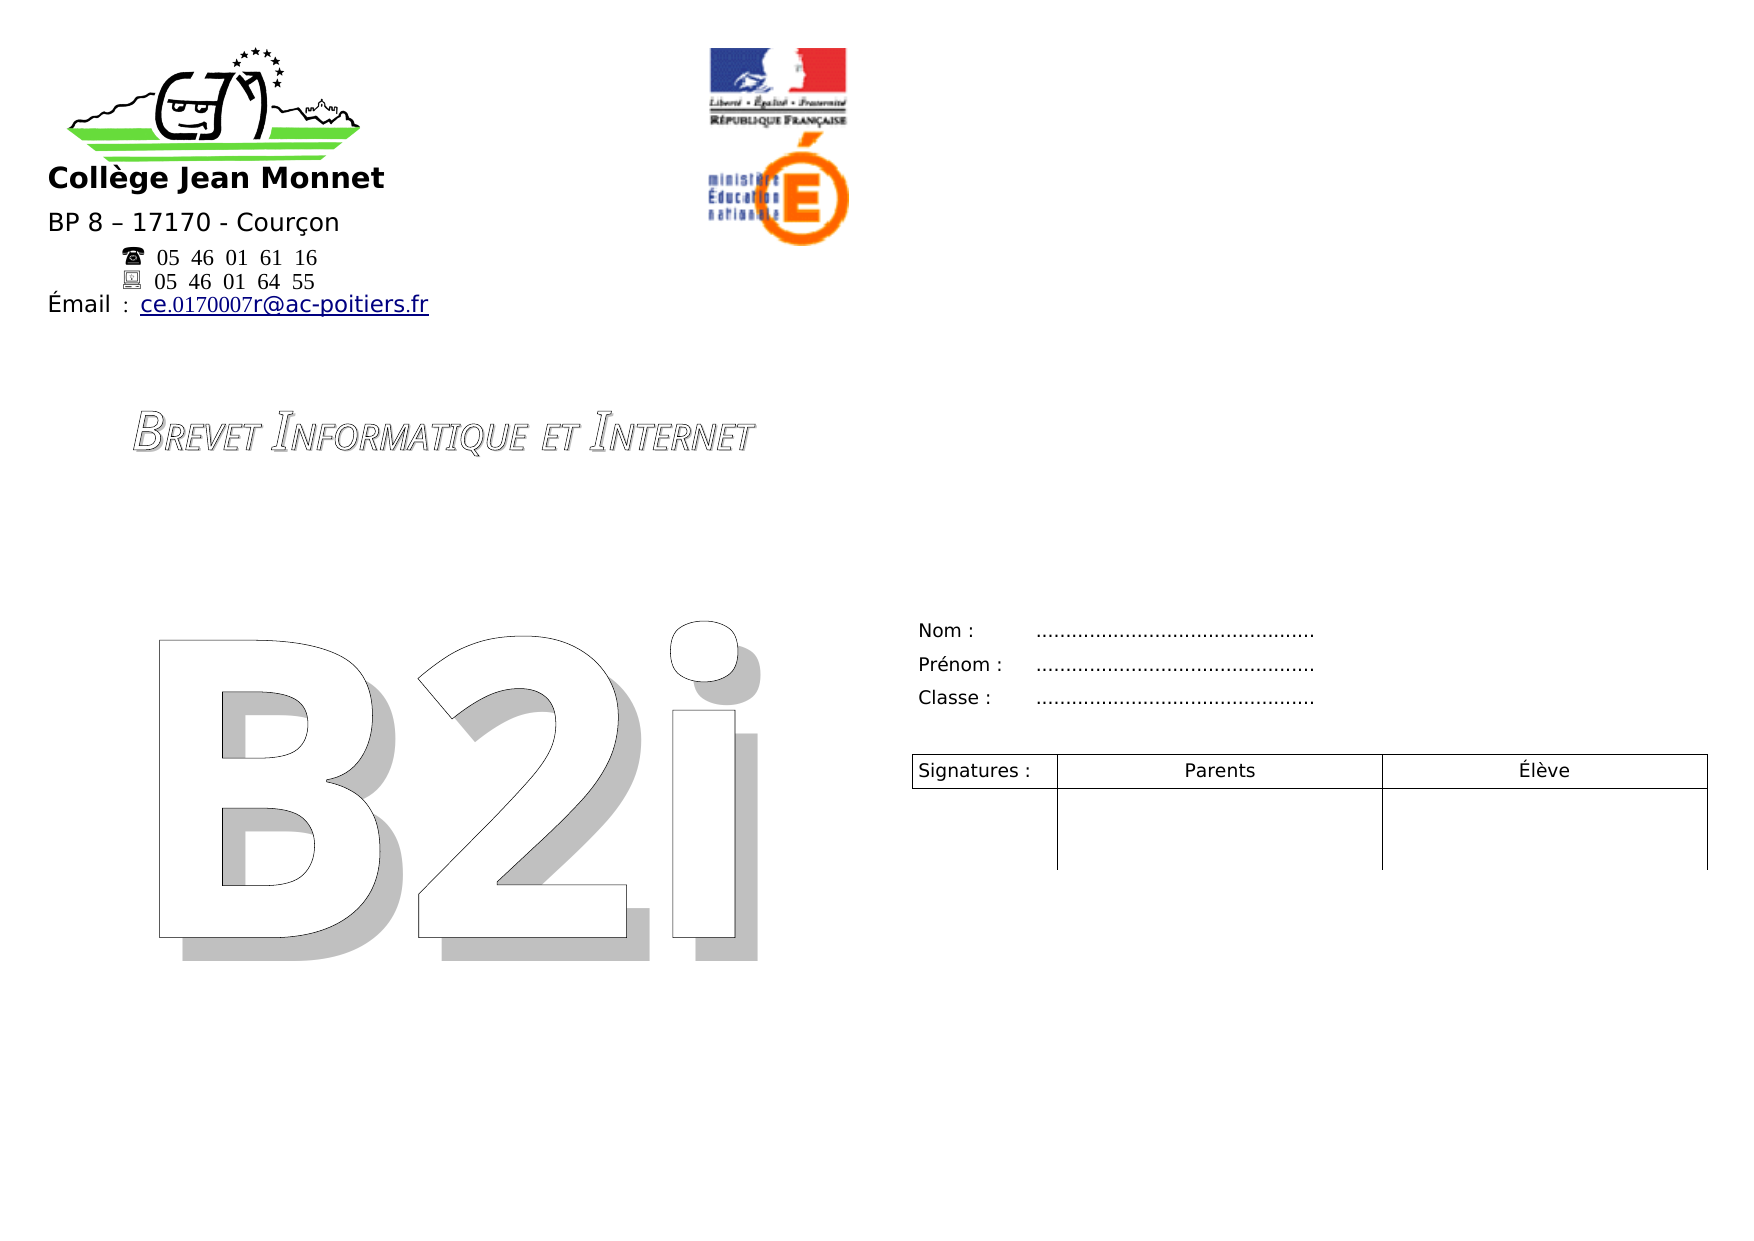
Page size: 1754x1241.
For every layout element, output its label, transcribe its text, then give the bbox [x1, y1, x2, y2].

text  05 46 01 64 55 [47, 273, 842, 294]
table_cell [1383, 789, 1707, 870]
table_header ............................................... [1030, 615, 1707, 648]
table_header Parents [1058, 755, 1382, 788]
text ☎ 05 46 01 61 16 [47, 249, 842, 270]
table_cell Classe : [913, 681, 1030, 715]
table_header Signatures : [913, 755, 1057, 788]
table_cell ............................................... [1030, 681, 1707, 715]
table_cell [1058, 789, 1382, 870]
text Émail : ce.0170007r@ac-poitiers.fr [47, 297, 842, 318]
text BP 8 – 17170 - Courçon [47, 208, 708, 237]
text B2i [47, 492, 842, 1060]
text Collège Jean Monnet [47, 47, 842, 195]
table_cell Prénom : [913, 648, 1030, 681]
table_cell ............................................... [1030, 648, 1707, 681]
table_cell [913, 789, 1057, 870]
picture [708, 48, 849, 246]
picture [65, 47, 361, 162]
table_header Nom : [913, 615, 1030, 648]
text Brevet Informatique et Internet [47, 392, 842, 466]
table_header Élève [1383, 755, 1707, 788]
